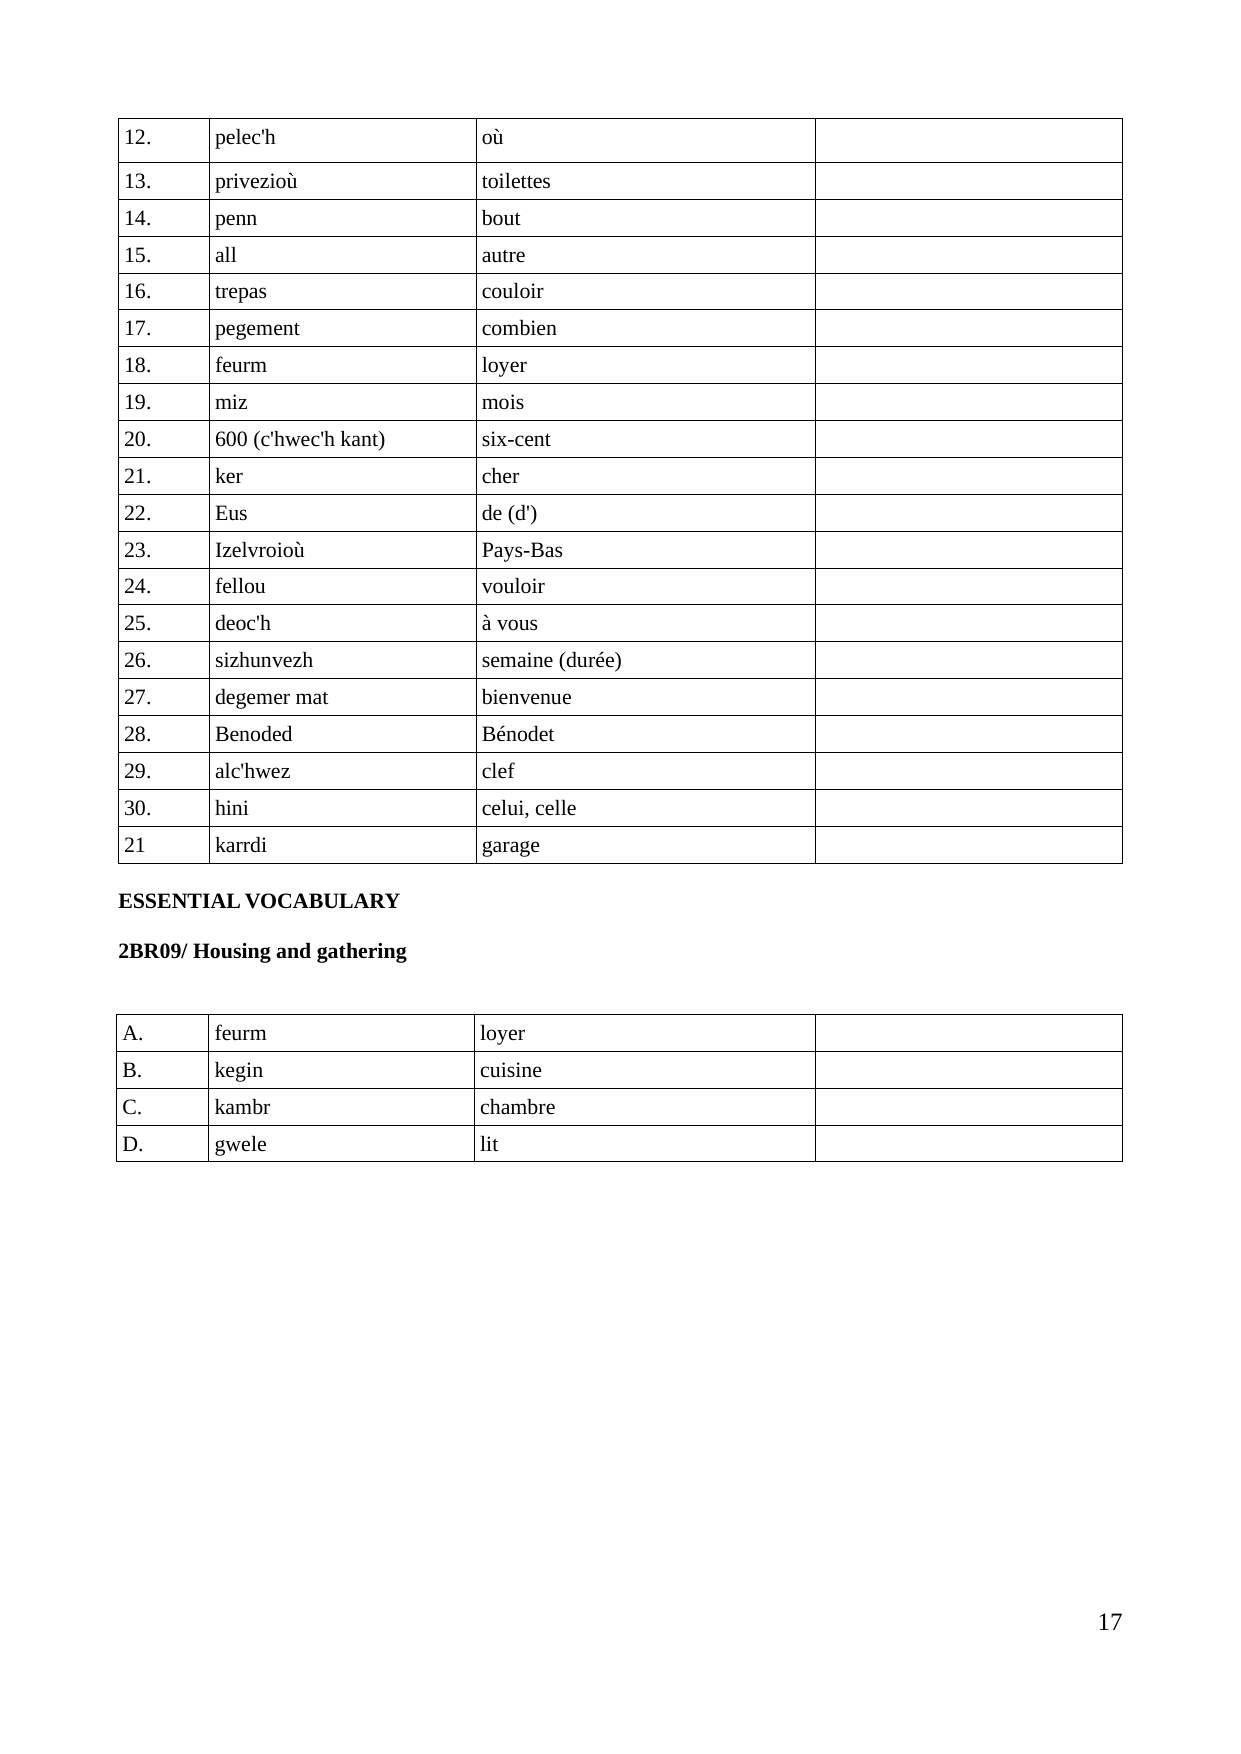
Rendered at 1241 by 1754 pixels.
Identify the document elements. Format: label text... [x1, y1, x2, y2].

table_cell 22. [119, 495, 209, 531]
table_cell Benoded [210, 716, 476, 752]
table_cell de (d') [477, 495, 815, 531]
table_header A. [117, 1015, 208, 1051]
table_cell penn [210, 200, 476, 236]
table_cell [816, 163, 1122, 199]
table_cell [816, 119, 1122, 162]
table_cell six-cent [477, 421, 815, 457]
table_cell deoc'h [210, 605, 476, 641]
table_cell [816, 532, 1122, 567]
table_cell [816, 200, 1122, 236]
table_cell [816, 716, 1122, 752]
table_cell clef [477, 753, 815, 789]
table_cell [816, 384, 1122, 420]
table_cell loyer [477, 347, 815, 383]
table_cell 600 (c'hwec'h kant) [210, 421, 476, 457]
table_cell couloir [477, 274, 815, 309]
table_cell Pays-Bas [477, 532, 815, 567]
table_cell degemer mat [210, 679, 476, 715]
table_cell kambr [209, 1089, 474, 1124]
table_cell [816, 642, 1122, 678]
table_cell où [477, 119, 815, 162]
table_cell celui, celle [477, 790, 815, 826]
table_cell cher [477, 458, 815, 494]
table_cell ker [210, 458, 476, 494]
table_cell 21. [119, 458, 209, 494]
table_cell autre [477, 237, 815, 272]
table_cell [816, 679, 1122, 715]
table_cell [816, 1089, 1122, 1124]
table_cell fellou [210, 569, 476, 604]
table_cell [816, 1052, 1122, 1088]
table_cell bout [477, 200, 815, 236]
table_cell B. [117, 1052, 208, 1088]
table_cell lit [475, 1126, 815, 1161]
table_cell 25. [119, 605, 209, 641]
text 2BR09/ Housing and gathering [118, 938, 1122, 963]
table_cell [816, 605, 1122, 641]
table_cell pegement [210, 310, 476, 346]
table_cell [816, 827, 1122, 862]
table_cell all [210, 237, 476, 272]
table_cell cuisine [475, 1052, 815, 1088]
table_header [816, 1015, 1122, 1051]
table_cell C. [117, 1089, 208, 1124]
table_cell 30. [119, 790, 209, 826]
table_cell 16. [119, 274, 209, 309]
table_cell 18. [119, 347, 209, 383]
table_header loyer [475, 1015, 815, 1051]
table_cell D. [117, 1126, 208, 1161]
table_cell chambre [475, 1089, 815, 1124]
table_cell 26. [119, 642, 209, 678]
table_cell [816, 790, 1122, 826]
table_cell [816, 274, 1122, 309]
table_cell [816, 569, 1122, 604]
table_cell kegin [209, 1052, 474, 1088]
table_cell 28. [119, 716, 209, 752]
table_cell [816, 310, 1122, 346]
table_cell 14. [119, 200, 209, 236]
table_cell 21 [119, 827, 209, 862]
table_cell [816, 421, 1122, 457]
table_header feurm [209, 1015, 474, 1051]
table_cell [816, 495, 1122, 531]
table_cell à vous [477, 605, 815, 641]
table_cell 19. [119, 384, 209, 420]
table_cell bienvenue [477, 679, 815, 715]
table_cell sizhunvezh [210, 642, 476, 678]
table_cell [816, 347, 1122, 383]
table_cell miz [210, 384, 476, 420]
table_cell Izelvroioù [210, 532, 476, 567]
table_cell [816, 458, 1122, 494]
table_cell feurm [210, 347, 476, 383]
table_cell 12. [119, 119, 209, 162]
text ESSENTIAL VOCABULARY [118, 888, 1122, 913]
table_cell vouloir [477, 569, 815, 604]
table_cell 27. [119, 679, 209, 715]
table_cell toilettes [477, 163, 815, 199]
table_cell gwele [209, 1126, 474, 1161]
table_cell 29. [119, 753, 209, 789]
table_cell Eus [210, 495, 476, 531]
table_cell 24. [119, 569, 209, 604]
table_cell karrdi [210, 827, 476, 862]
table_cell 13. [119, 163, 209, 199]
table_cell combien [477, 310, 815, 346]
table_cell [816, 1126, 1122, 1161]
table_cell 17. [119, 310, 209, 346]
table_cell alc'hwez [210, 753, 476, 789]
table_cell privezioù [210, 163, 476, 199]
table_cell mois [477, 384, 815, 420]
table_cell Bénodet [477, 716, 815, 752]
table_cell 20. [119, 421, 209, 457]
table_cell 15. [119, 237, 209, 272]
table_cell semaine (durée) [477, 642, 815, 678]
table_cell garage [477, 827, 815, 862]
table_cell [816, 753, 1122, 789]
table_cell pelec'h [210, 119, 476, 162]
table_cell trepas [210, 274, 476, 309]
table_cell hini [210, 790, 476, 826]
table_cell [816, 237, 1122, 272]
table_cell 23. [119, 532, 209, 567]
